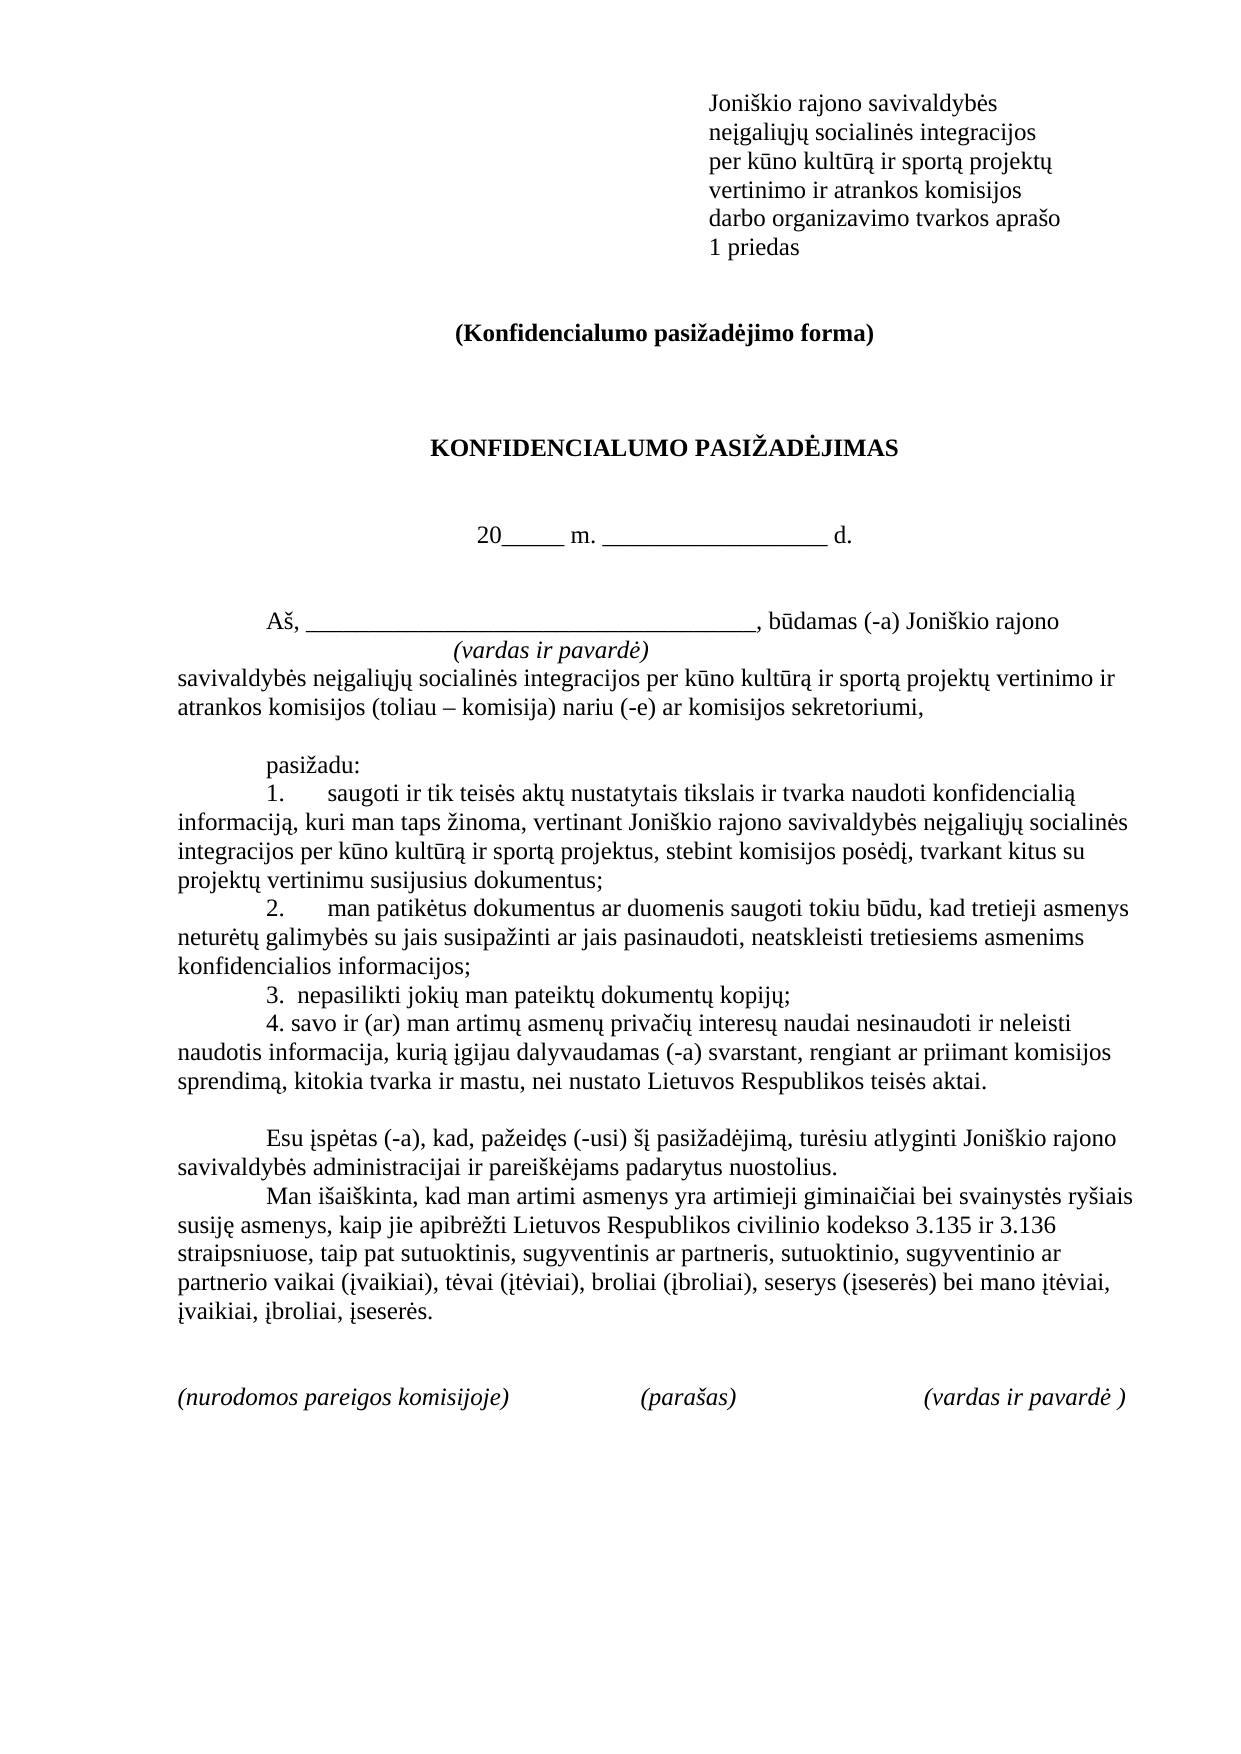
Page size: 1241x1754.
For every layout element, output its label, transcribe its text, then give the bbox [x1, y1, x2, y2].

text vertinimo ir atrankos komisijos [177, 175, 1152, 203]
text KONFIDENCIALUMO PASIŽADĖJIMAS [177, 433, 1152, 462]
text per kūno kultūrą ir sportą projektų [177, 146, 1152, 175]
text 1 priedas [177, 232, 1152, 261]
text 1. saugoti ir tik teisės aktų nustatytais tikslais ir tvarka naudoti konfidencialią informaciją, kuri man taps žinoma, vertinant Joniškio rajono savivaldybės neįgaliųjų socialinės integracijos per kūno kultūrą ir sportą projektus, stebint komisijos posėdį, tvarkant kitus su projektų vertinimu susijusius dokumentus; [177, 778, 1152, 893]
text 4. savo ir (ar) man artimų asmenų privačių interesų naudai nesinaudoti ir neleisti naudotis informacija, kurią įgijau dalyvaudamas (-a) svarstant, rengiant ar priimant komisijos sprendimą, kitokia tvarka ir mastu, nei nustato Lietuvos Respublikos teisės aktai. [177, 1008, 1152, 1095]
text savivaldybės neįgaliųjų socialinės integracijos per kūno kultūrą ir sportą projektų vertinimo ir atrankos komisijos (toliau – komisija) nariu (-e) ar komisijos sekretoriumi, [177, 663, 1152, 721]
text pasižadu: [177, 750, 1152, 778]
text Aš, ____________________________________, būdamas (-a) Joniškio rajono [266, 606, 1152, 635]
text Joniškio rajono savivaldybės [177, 88, 1152, 117]
text Man išaiškinta, kad man artimi asmenys yra artimieji giminaičiai bei svainystės ryšiais susiję asmenys, kaip jie apibrėžti Lietuvos Respublikos civilinio kodekso 3.135 ir 3.136 straipsniuose, taip pat sutuoktinis, sugyventinis ar partneris, sutuoktinio, sugyventinio ar partnerio vaikai (įvaikiai), tėvai (įtėviai), broliai (įbroliai), seserys (įseserės) bei mano įtėviai, įvaikiai, įbroliai, įseserės. [177, 1181, 1152, 1325]
text (Konfidencialumo pasižadėjimo forma) [177, 318, 1152, 347]
text 20_____ m. __________________ d. [177, 520, 1152, 548]
text darbo organizavimo tvarkos aprašo [177, 203, 1152, 232]
text (nurodomos pareigos komisijoje) (parašas) (vardas ir pavardė ) [177, 1382, 1152, 1411]
text Esu įspėtas (-a), kad, pažeidęs (-usi) šį pasižadėjimą, turėsiu atlyginti Joniškio rajono savivaldybės administracijai ir pareiškėjams padarytus nuostolius. [177, 1123, 1152, 1181]
text 2. man patikėtus dokumentus ar duomenis saugoti tokiu būdu, kad tretieji asmenys neturėtų galimybės su jais susipažinti ar jais pasinaudoti, neatskleisti tretiesiems asmenims konfidencialios informacijos; [177, 893, 1152, 980]
text 3. nepasilikti jokių man pateiktų dokumentų kopijų; [177, 980, 1152, 1008]
text (vardas ir pavardė) [266, 635, 1152, 663]
text neįgaliųjų socialinės integracijos [177, 117, 1152, 146]
